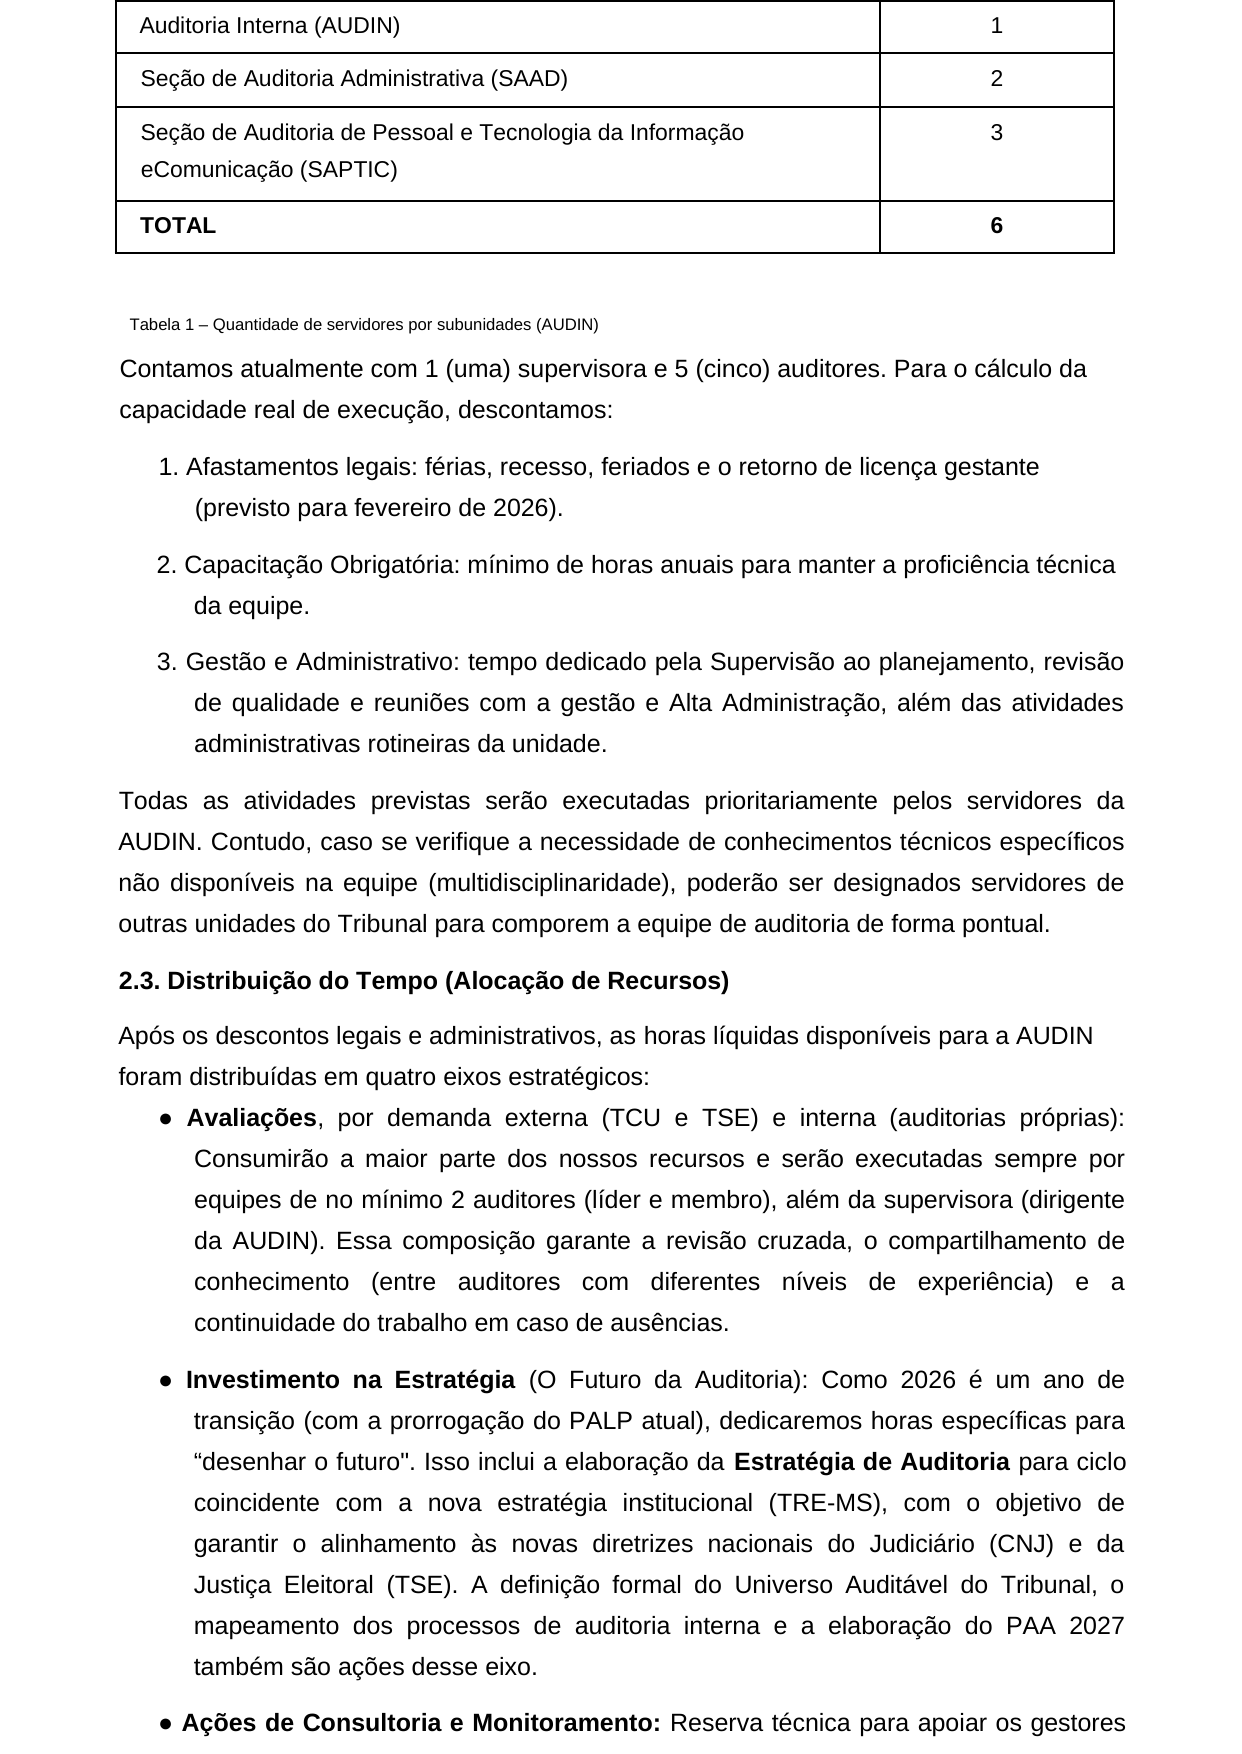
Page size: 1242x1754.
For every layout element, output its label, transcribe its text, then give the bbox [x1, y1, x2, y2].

text Todas as atividades previstas serão executadas prioritariamente pelos servidores da AUDIN. Contudo, caso se verifique a necessidade de conhecimentos técnicos específicos não disponíveis na equipe (multidisciplinaridade), poderão ser designados servidores de outras unidades do Tribunal para comporem a equipe de auditoria de forma pontual. [118, 786, 1126, 938]
text ● Ações de Consultoria e Monitoramento: Reserva técnica para apoiar os gestores [158, 1708, 1127, 1737]
text Contamos atualmente com 1 (uma) supervisora e 5 (cinco) auditores. Para o cálculo da capacidade real de execução, descontamos: [119, 354, 1126, 424]
table_cell Seção de Auditoria de Pessoal e Tecnologia da Informação eComunicação (SAPTIC) [117, 108, 879, 200]
text 3. Gestão e Administrativo: tempo dedicado pela Supervisão ao planejamento, revisão de qualidade e reuniões com a gestão e Alta Administração, além das atividades administrativas rotineiras da unidade. [157, 647, 1126, 758]
table_cell 3 [881, 108, 1113, 200]
table_cell Auditoria Interna (AUDIN) [117, 2, 879, 52]
text Tabela 1 – Quantidade de servidores por subunidades (AUDIN) [129, 314, 1241, 334]
table_cell 6 [881, 202, 1113, 252]
text 1. Afastamentos legais: férias, recesso, feriados e o retorno de licença gestante (previsto para fevereiro de 2026). [158, 452, 1126, 522]
text ● Avaliações, por demanda externa (TCU e TSE) e interna (auditorias próprias): Consumirão a maior parte dos nossos recursos e serão executadas sempre por equipes de no mínimo 2 auditores (líder e membro), além da supervisora (dirigente da AUDIN). Essa composição garante a revisão cruzada, o compartilhamento de conhecimento (entre auditores com diferentes níveis de experiência) e a continuidade do trabalho em caso de ausências. [158, 1103, 1126, 1337]
text 2. Capacitação Obrigatória: mínimo de horas anuais para manter a proficiência técnica da equipe. [156, 550, 1125, 619]
text ● Investimento na Estratégia (O Futuro da Auditoria): Como 2026 é um ano de transição (com a prorrogação do PALP atual), dedicaremos horas específicas para “desenhar o futuro". Isso inclui a elaboração da Estratégia de Auditoria para ciclo coincidente com a nova estratégia institucional (TRE-MS), com o objetivo de garantir o alinhamento às novas diretrizes nacionais do Judiciário (CNJ) e da Justiça Eleitoral (TSE). A definição formal do Universo Auditável do Tribunal, o mapeamento dos processos de auditoria interna e a elaboração do PAA 2027 também são ações desse eixo. [158, 1364, 1126, 1681]
table_cell 2 [881, 54, 1113, 106]
text Após os descontos legais e administrativos, as horas líquidas disponíveis para a AUDIN foram distribuídas em quatro eixos estratégicos: [118, 1021, 1128, 1091]
table_cell TOTAL [117, 202, 879, 252]
table_cell Seção de Auditoria Administrativa (SAAD) [117, 54, 879, 106]
text 2.3. Distribuição do Tempo (Alocação de Recursos) [119, 966, 1241, 994]
table_cell 1 [881, 2, 1113, 52]
